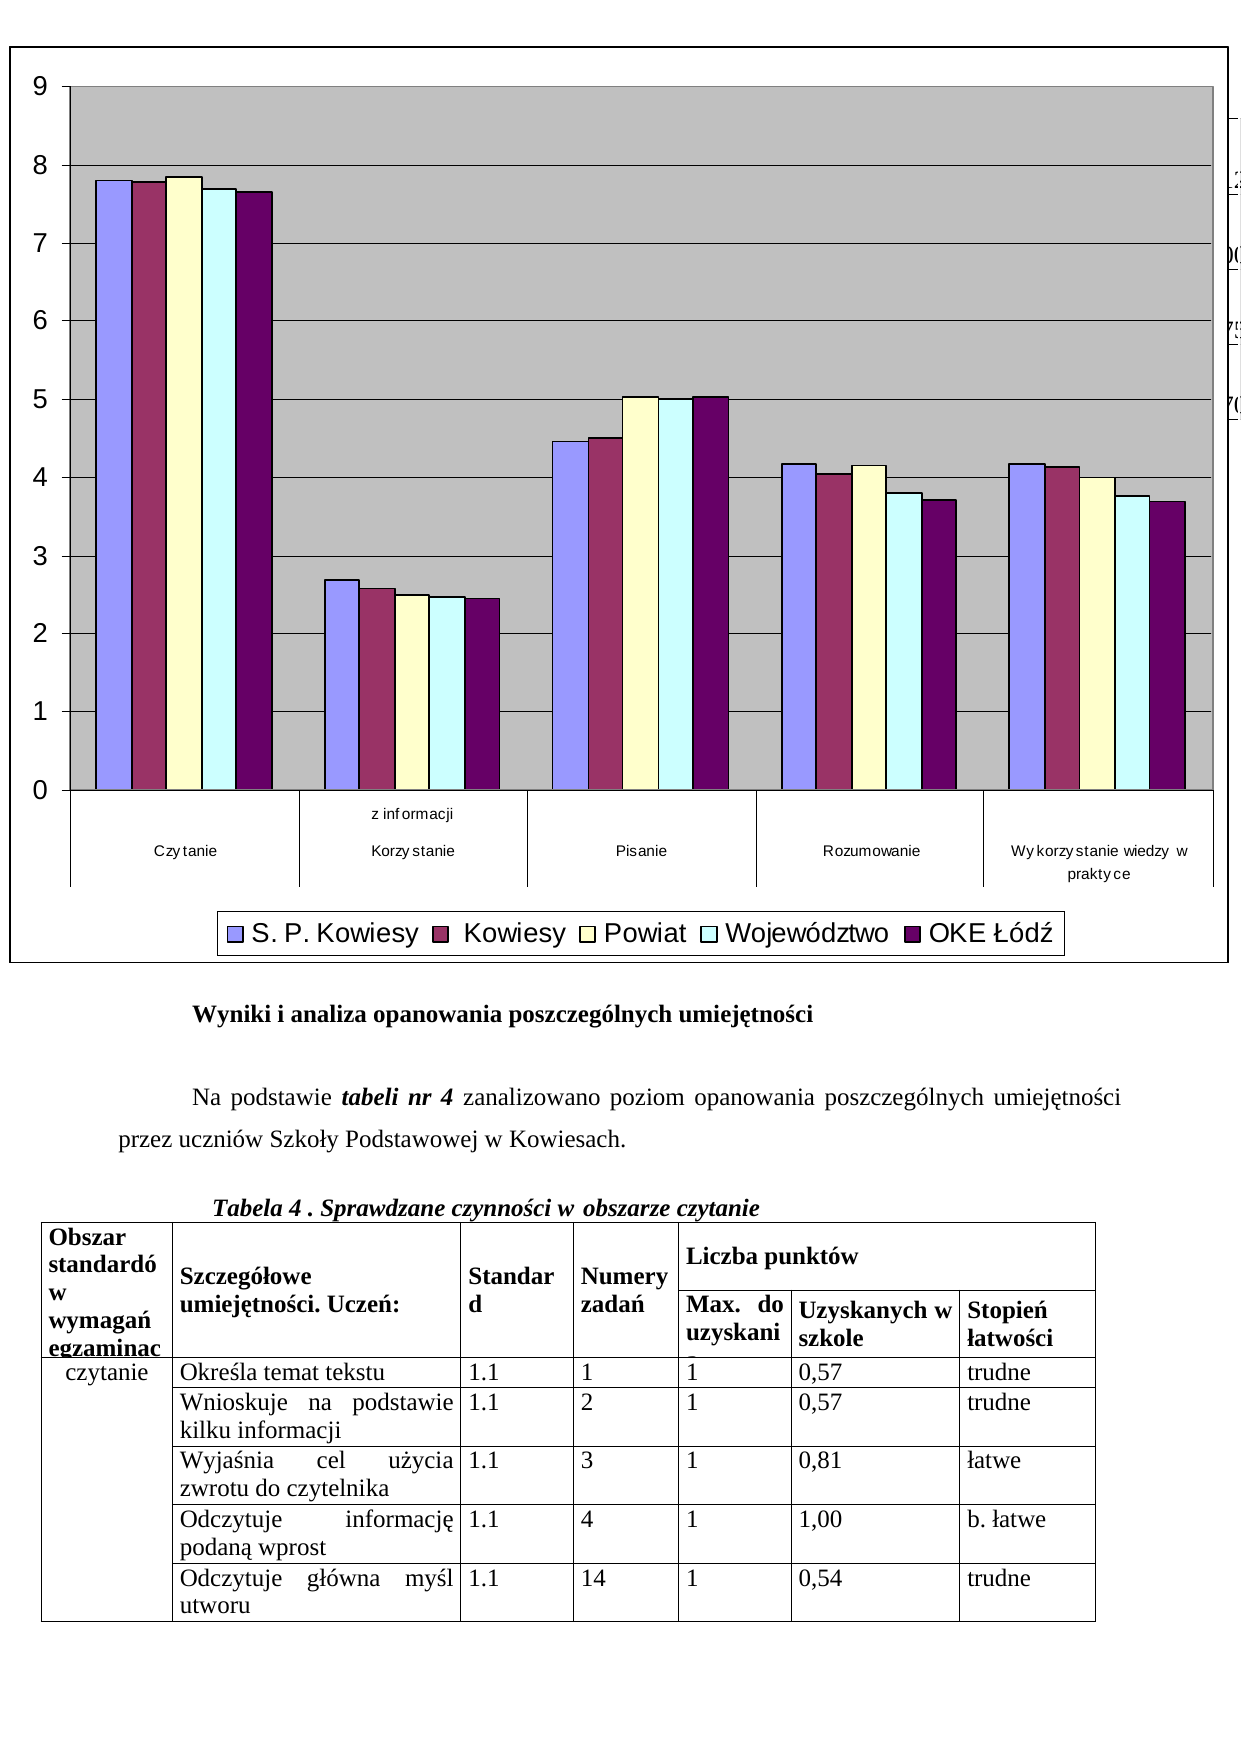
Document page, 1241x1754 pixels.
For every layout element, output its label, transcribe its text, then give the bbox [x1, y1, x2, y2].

table_cell Odczytuje informację podaną wprost [173, 1505, 460, 1563]
table_cell 1.1 [461, 1564, 573, 1621]
table_cell b. łatwe [960, 1505, 1095, 1563]
table_header 1 [679, 1358, 791, 1387]
table_cell 1.1 [461, 1447, 573, 1504]
table_cell Max. do uzyskania [679, 1291, 791, 1357]
table_header trudne [960, 1358, 1095, 1387]
table_header 1.1 [461, 1358, 573, 1387]
table_cell 1.1 [461, 1505, 573, 1563]
table_cell 0,81 [792, 1447, 959, 1504]
table_cell 0,54 [792, 1564, 959, 1621]
table_cell 1,00 [792, 1505, 959, 1563]
table_header 1 [574, 1358, 678, 1387]
table_cell Stopień łatwości [960, 1291, 1095, 1357]
table_cell 1 [679, 1564, 791, 1621]
table_cell 1 [679, 1505, 791, 1563]
table_cell 2 [574, 1388, 678, 1446]
table_cell trudne [960, 1388, 1095, 1446]
table_cell Uzyskanych w szkole [792, 1291, 959, 1357]
table_cell trudne [960, 1564, 1095, 1621]
table_cell Wnioskuje na podstawie kilku informacji [173, 1388, 460, 1446]
table_cell 1 [679, 1388, 791, 1446]
table_cell 4 [574, 1505, 678, 1563]
table_cell łatwe [960, 1447, 1095, 1504]
table_cell Odczytuje główna myśl utworu [173, 1564, 460, 1621]
table_header Szczegółowe umiejętności. Uczeń: [173, 1223, 460, 1357]
table_cell 1 [679, 1447, 791, 1504]
table_header Obszar standardów wymagań egzaminacyjnych [42, 1223, 172, 1357]
table_cell Wyjaśnia cel użycia zwrotu do czytelnika [173, 1447, 460, 1504]
table_cell 3 [574, 1447, 678, 1504]
text Tabela 4 . Sprawdzane czynności w obszarze czytanie [118, 1194, 1122, 1222]
table_header Standard [461, 1223, 573, 1357]
table_header Numery zadań [574, 1223, 678, 1357]
table_header Liczba punktów [679, 1223, 1095, 1289]
table_cell 1.1 [461, 1388, 573, 1446]
text Na podstawie tabeli nr 4 zanalizowano poziom opanowania poszczególnych umiejętności przez uczniów Szkoły Podstawowej w Kowiesach. [118, 1083, 1122, 1153]
table_header 0,57 [792, 1358, 959, 1387]
table_cell 14 [574, 1564, 678, 1621]
table_cell czytanie [42, 1358, 172, 1621]
table_header Określa temat tekstu [173, 1358, 460, 1387]
text Wyniki i analiza opanowania poszczególnych umiejętności [118, 1000, 1122, 1028]
table_cell 0,57 [792, 1388, 959, 1446]
